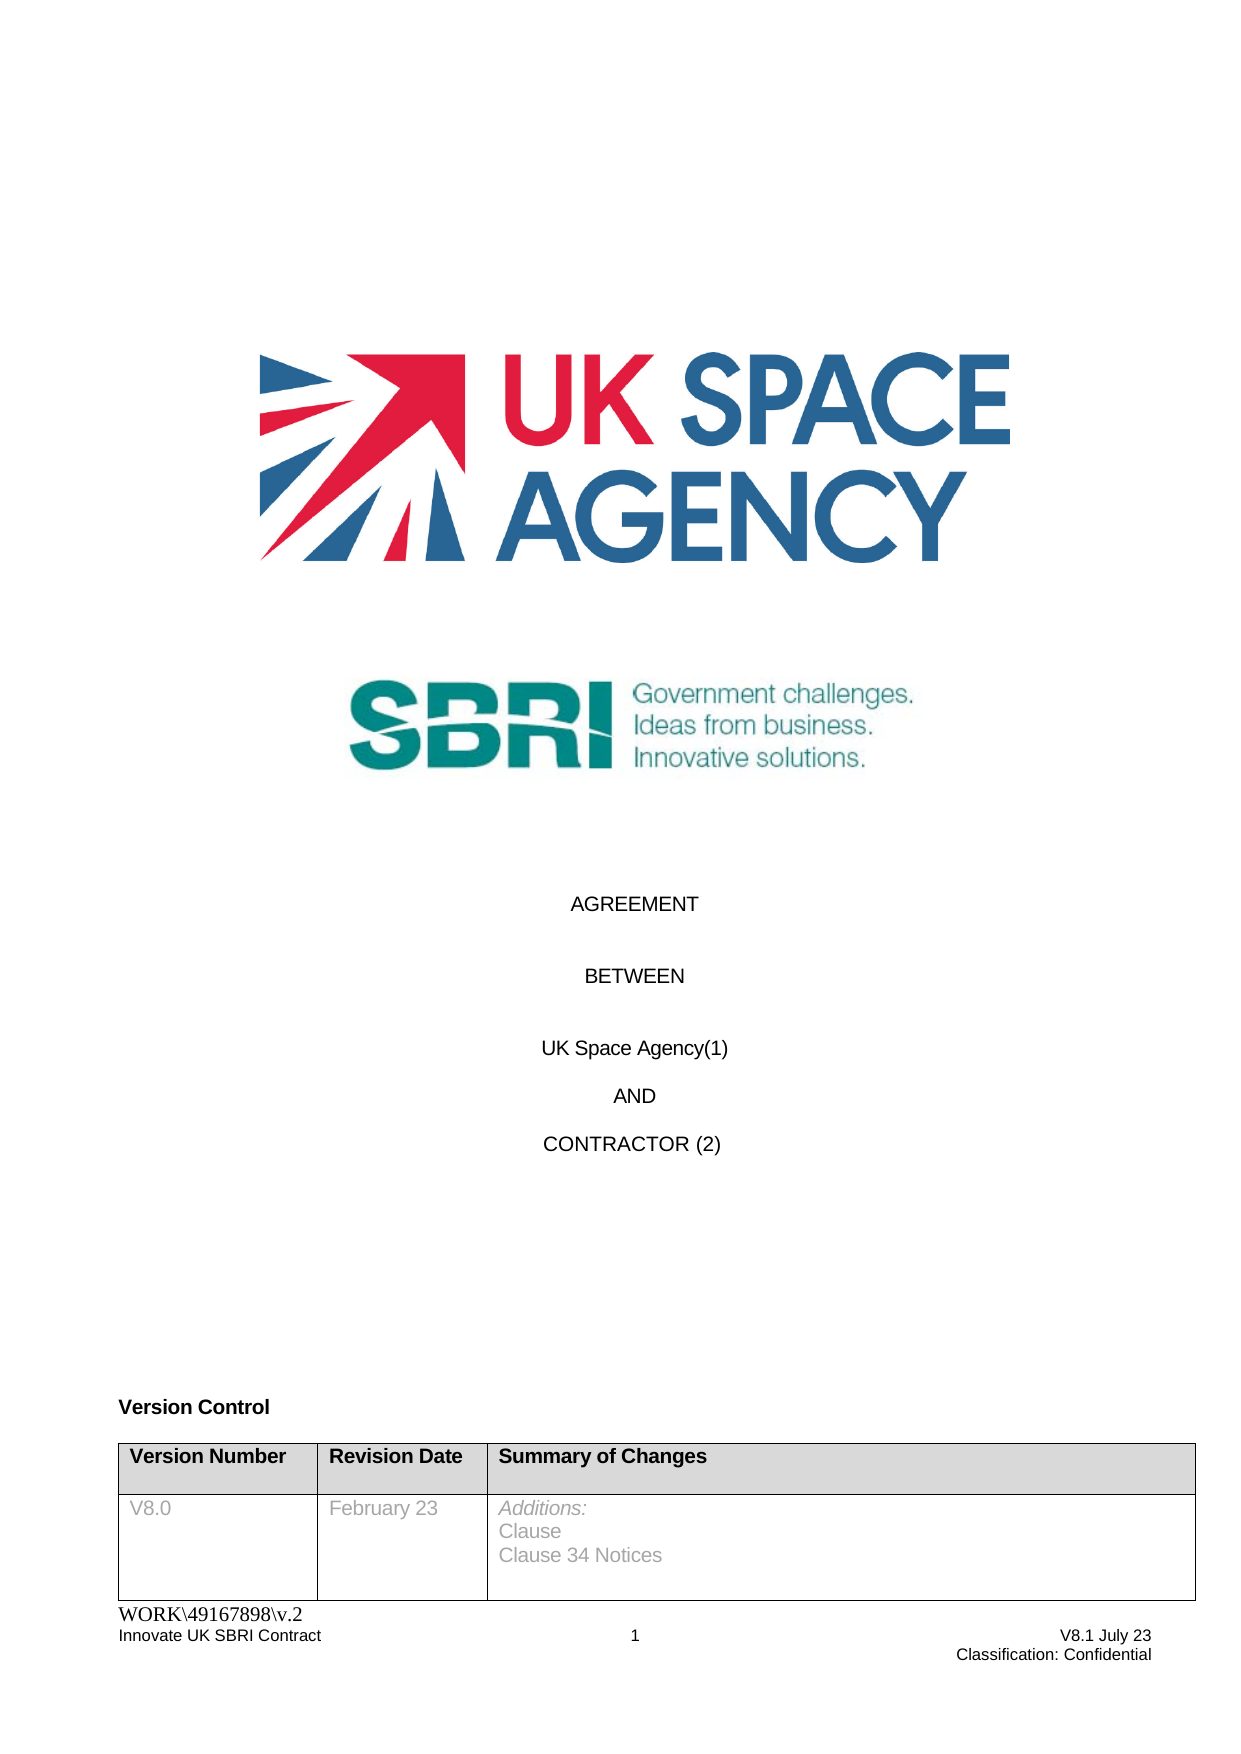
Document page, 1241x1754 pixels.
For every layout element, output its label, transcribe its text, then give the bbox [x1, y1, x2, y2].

table_header Revision Date [318, 1444, 487, 1494]
table_cell February 23 [318, 1495, 487, 1600]
text UK Space Agency(1) [118, 1036, 1151, 1059]
text Version Control [118, 1395, 1151, 1419]
table_header Summary of Changes [488, 1444, 1195, 1494]
table_cell V8.0 [119, 1495, 317, 1600]
table_cell Additions: Clause Clause 34 Notices [488, 1495, 1195, 1600]
text AGREEMENT [118, 892, 1151, 916]
text AND [118, 1083, 1151, 1107]
table_header Version Number [119, 1444, 317, 1494]
text CONTRACTOR (2) [118, 1131, 1151, 1155]
text BETWEEN [118, 964, 1151, 988]
